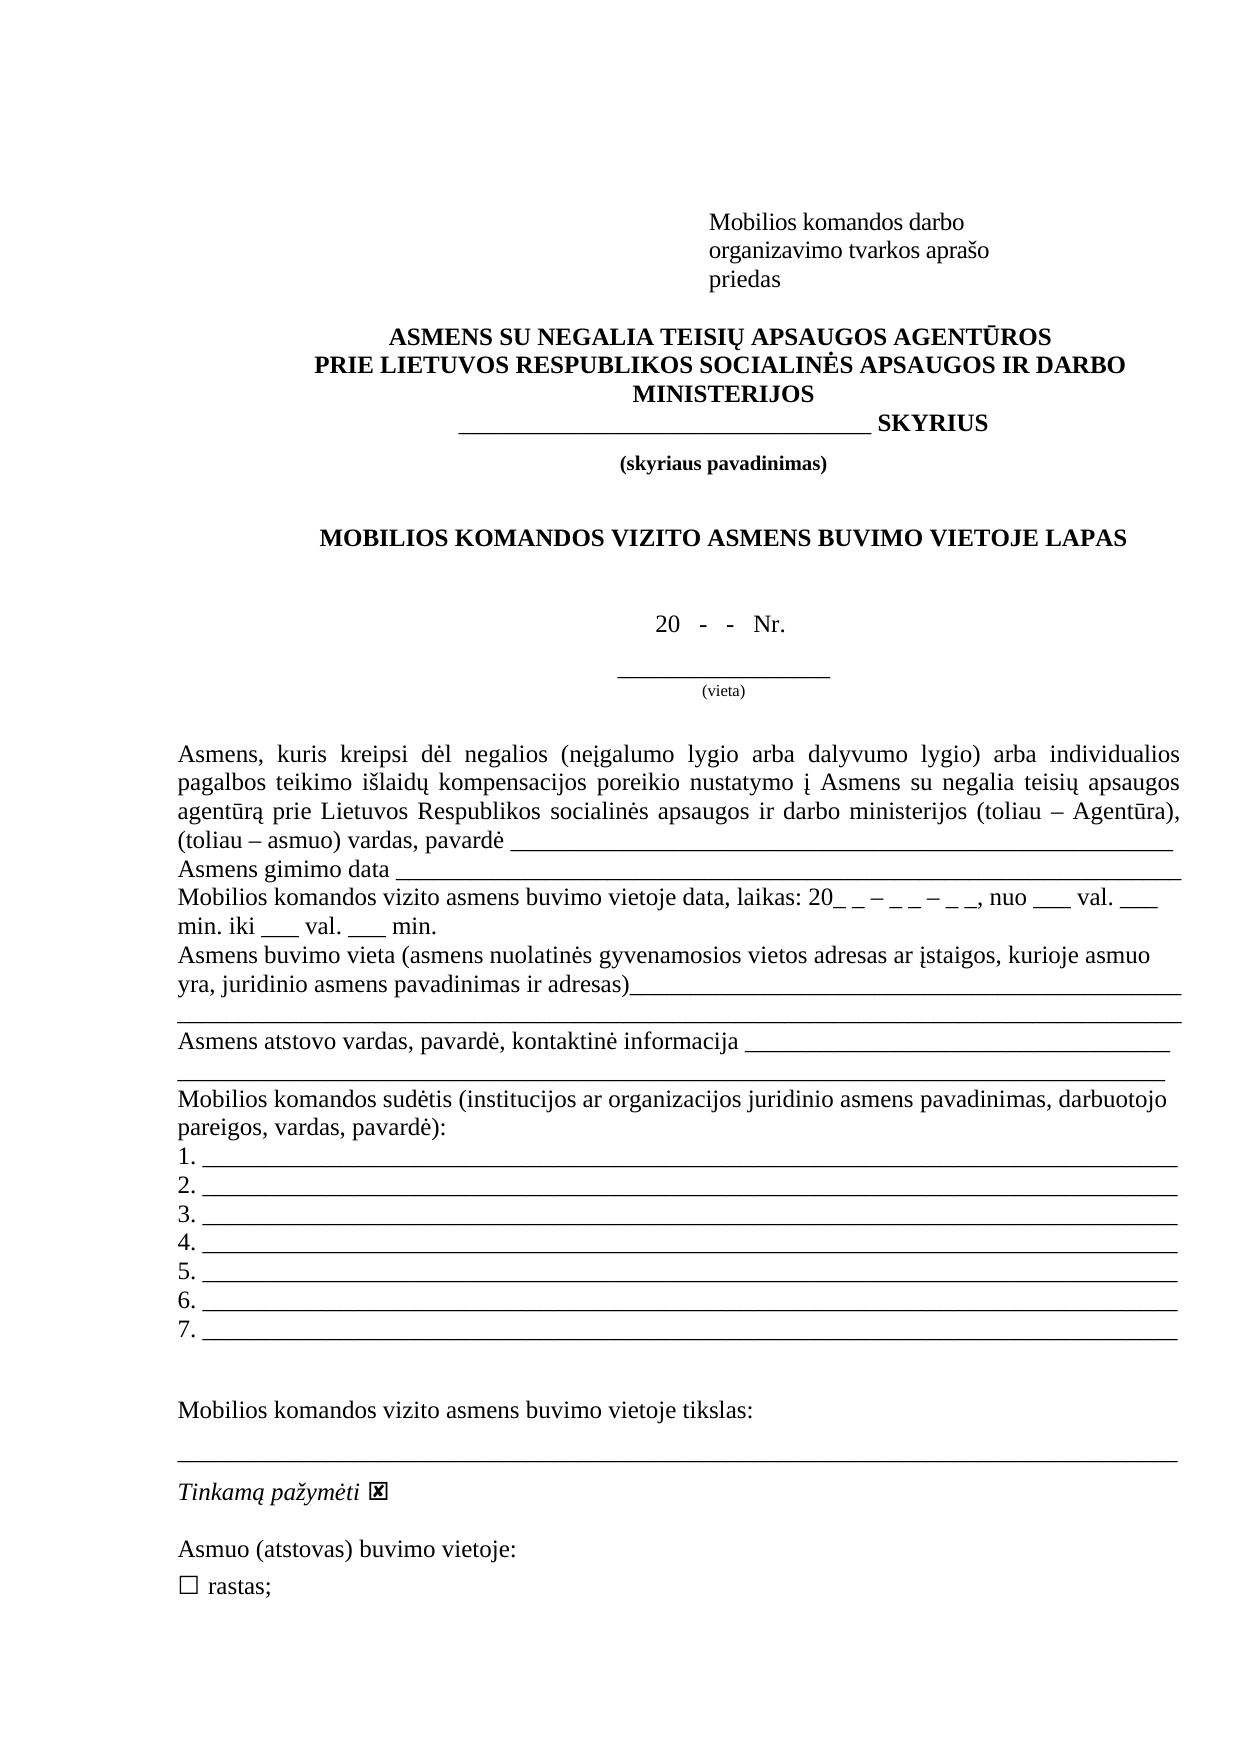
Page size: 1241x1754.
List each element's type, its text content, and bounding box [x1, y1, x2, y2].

text Asmens atstovo vardas, pavardė, kontaktinė informacija __________________________________ [177, 1026, 1181, 1055]
text Asmuo (atstovas) buvimo vietoje: [177, 1534, 1181, 1563]
text Mobilios komandos darbo [177, 207, 1181, 235]
text 4. ______________________________________________________________________________ [177, 1227, 1181, 1256]
text 6. ______________________________________________________________________________ [177, 1285, 1181, 1314]
text Mobilios komandos vizito asmens buvimo vietoje data, laikas: 20_ _ – _ _ – _ _, nuo ___ val. ___ min. iki ___ val. ___ min. [177, 882, 1181, 940]
text (vieta) [177, 681, 1181, 710]
text PRIE LIETUVOS RESPUBLIKOS SOCIALINĖS APSAUGOS IR DARBO [177, 350, 1181, 379]
text 3. ______________________________________________________________________________ [177, 1199, 1181, 1227]
text _______________________________________________________________________________ [177, 1055, 1181, 1084]
text ☐ rastas; [177, 1563, 1181, 1601]
text organizavimo tvarkos aprašo [177, 235, 1181, 264]
text Mobilios komandos sudėtis (institucijos ar organizacijos juridinio asmens pavadinimas, darbuotojo pareigos, vardas, pavardė): [177, 1084, 1181, 1141]
text priedas [177, 264, 1181, 293]
text 1. ______________________________________________________________________________ [177, 1141, 1181, 1170]
text 5. ______________________________________________________________________________ [177, 1256, 1181, 1285]
text Asmens buvimo vieta (asmens nuolatinės gyvenamosios vietos adresas ar įstaigos, kurioje asmuo yra, juridinio asmens pavadinimas ir adresas) [177, 940, 1181, 997]
text Asmens, kuris kreipsi dėl negalios (neįgalumo lygio arba dalyvumo lygio) arba individualios pagalbos teikimo išlaidų kompensacijos poreikio nustatymo į Asmens su negalia teisių apsaugos agentūrą prie Lietuvos Respublikos socialinės apsaugos ir darbo ministerijos (toliau – Agentūra), (toliau – asmuo) vardas, pavardė _____________________________________________________ [177, 739, 1181, 854]
text _________________ [177, 652, 1181, 681]
text Asmens gimimo data [177, 854, 1181, 882]
text 20 - - Nr. [177, 609, 1181, 638]
text _________________________________ SKYRIUS [177, 408, 1181, 437]
text MOBILIOS KOMANDOS VIZITO ASMENS BUVIMO VIETOJE LAPAS [177, 523, 1181, 552]
text MINISTERIJOS [177, 379, 1181, 408]
text 7. ______________________________________________________________________________ [177, 1314, 1181, 1342]
text 2. ______________________________________________________________________________ [177, 1170, 1181, 1199]
text Mobilios komandos vizito asmens buvimo vietoje tikslas: [177, 1395, 1181, 1424]
text ASMENS SU NEGALIA TEISIŲ APSAUGOS AGENTŪROS [177, 322, 1181, 350]
text (skyriaus pavadinimas) [177, 451, 1181, 475]
text Tinkamą pažymėti  [177, 1477, 1181, 1505]
text ________________________________________________________________________________ [177, 1436, 1181, 1465]
